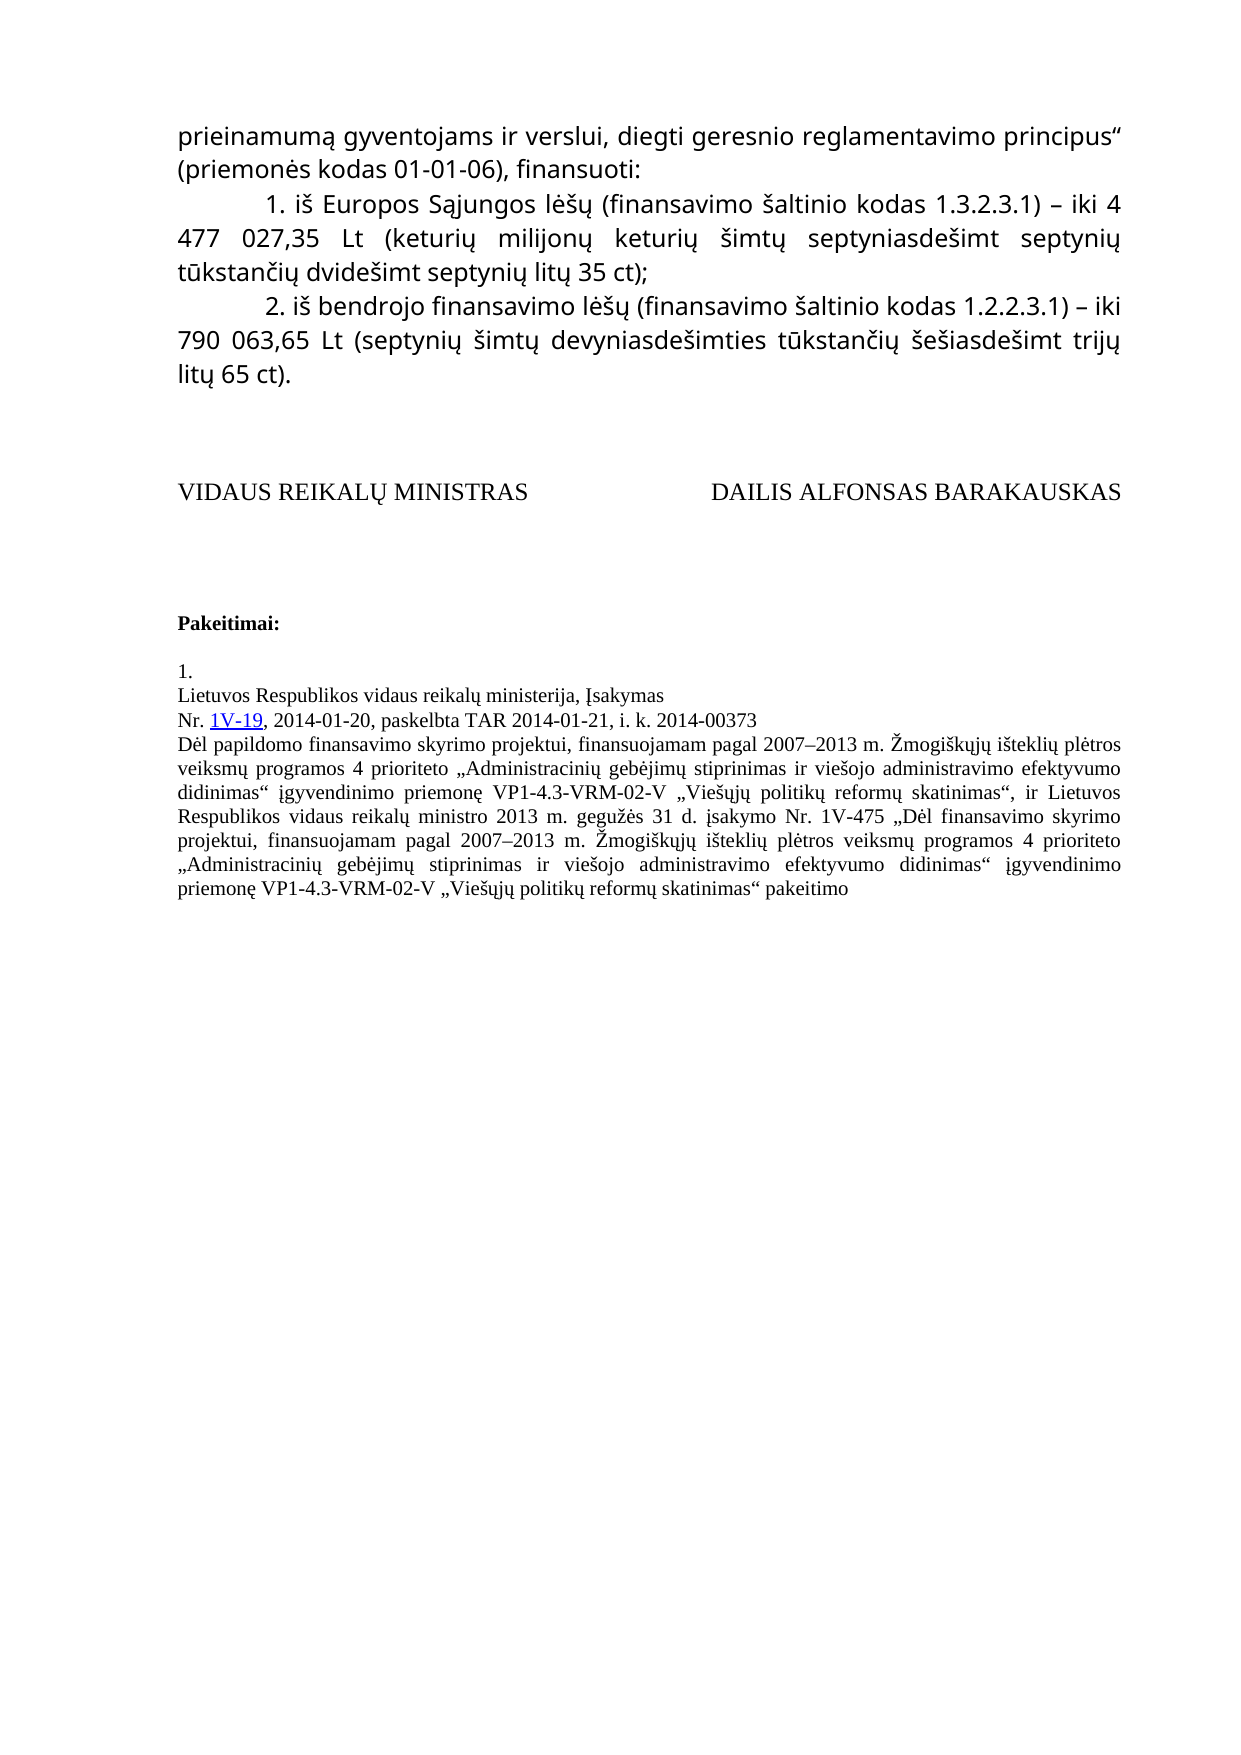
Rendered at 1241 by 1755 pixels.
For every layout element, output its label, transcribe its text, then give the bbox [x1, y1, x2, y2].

text Vidaus reikalų ministras Dailis Alfonsas Barakauskas [177, 477, 1122, 506]
text 1. [177, 659, 1122, 683]
text Nr. 1V-19, 2014-01-20, paskelbta TAR 2014-01-21, i. k. 2014-00373 [177, 707, 1122, 732]
text 1. iš Europos Sąjungos lėšų (finansavimo šaltinio kodas 1.3.2.3.1) – iki 4 477 027,35 Lt (keturių milijonų keturių šimtų septyniasdešimt septynių tūkstančių dvidešimt septynių litų 35 ct); [177, 186, 1122, 288]
text Pakeitimai: [177, 611, 1122, 635]
text 2. iš bendrojo finansavimo lėšų (finansavimo šaltinio kodas 1.2.2.3.1) – iki 790 063,65 Lt (septynių šimtų devyniasdešimties tūkstančių šešiasdešimt trijų litų 65 ct). [177, 288, 1122, 391]
text Dėl papildomo finansavimo skyrimo projektui, finansuojamam pagal 2007–2013 m. Žmogiškųjų išteklių plėtros veiksmų programos 4 prioriteto „Administracinių gebėjimų stiprinimas ir viešojo administravimo efektyvumo didinimas“ įgyvendinimo priemonę VP1-4.3-VRM-02-V „Viešųjų politikų reformų skatinimas“, ir Lietuvos Respublikos vidaus reikalų ministro 2013 m. gegužės 31 d. įsakymo Nr. 1V-475 „Dėl finansavimo skyrimo projektui, finansuojamam pagal 2007–2013 m. Žmogiškųjų išteklių plėtros veiksmų programos 4 prioriteto „Administracinių gebėjimų stiprinimas ir viešojo administravimo efektyvumo didinimas“ įgyvendinimo priemonę VP1-4.3-VRM-02-V „Viešųjų politikų reformų skatinimas“ pakeitimo [177, 732, 1122, 900]
text Lietuvos Respublikos vidaus reikalų ministerija, Įsakymas [177, 683, 1122, 707]
text prieinamumą gyventojams ir verslui, diegti geresnio reglamentavimo principus“ (priemonės kodas 01-01-06), finansuoti: [177, 118, 1122, 186]
